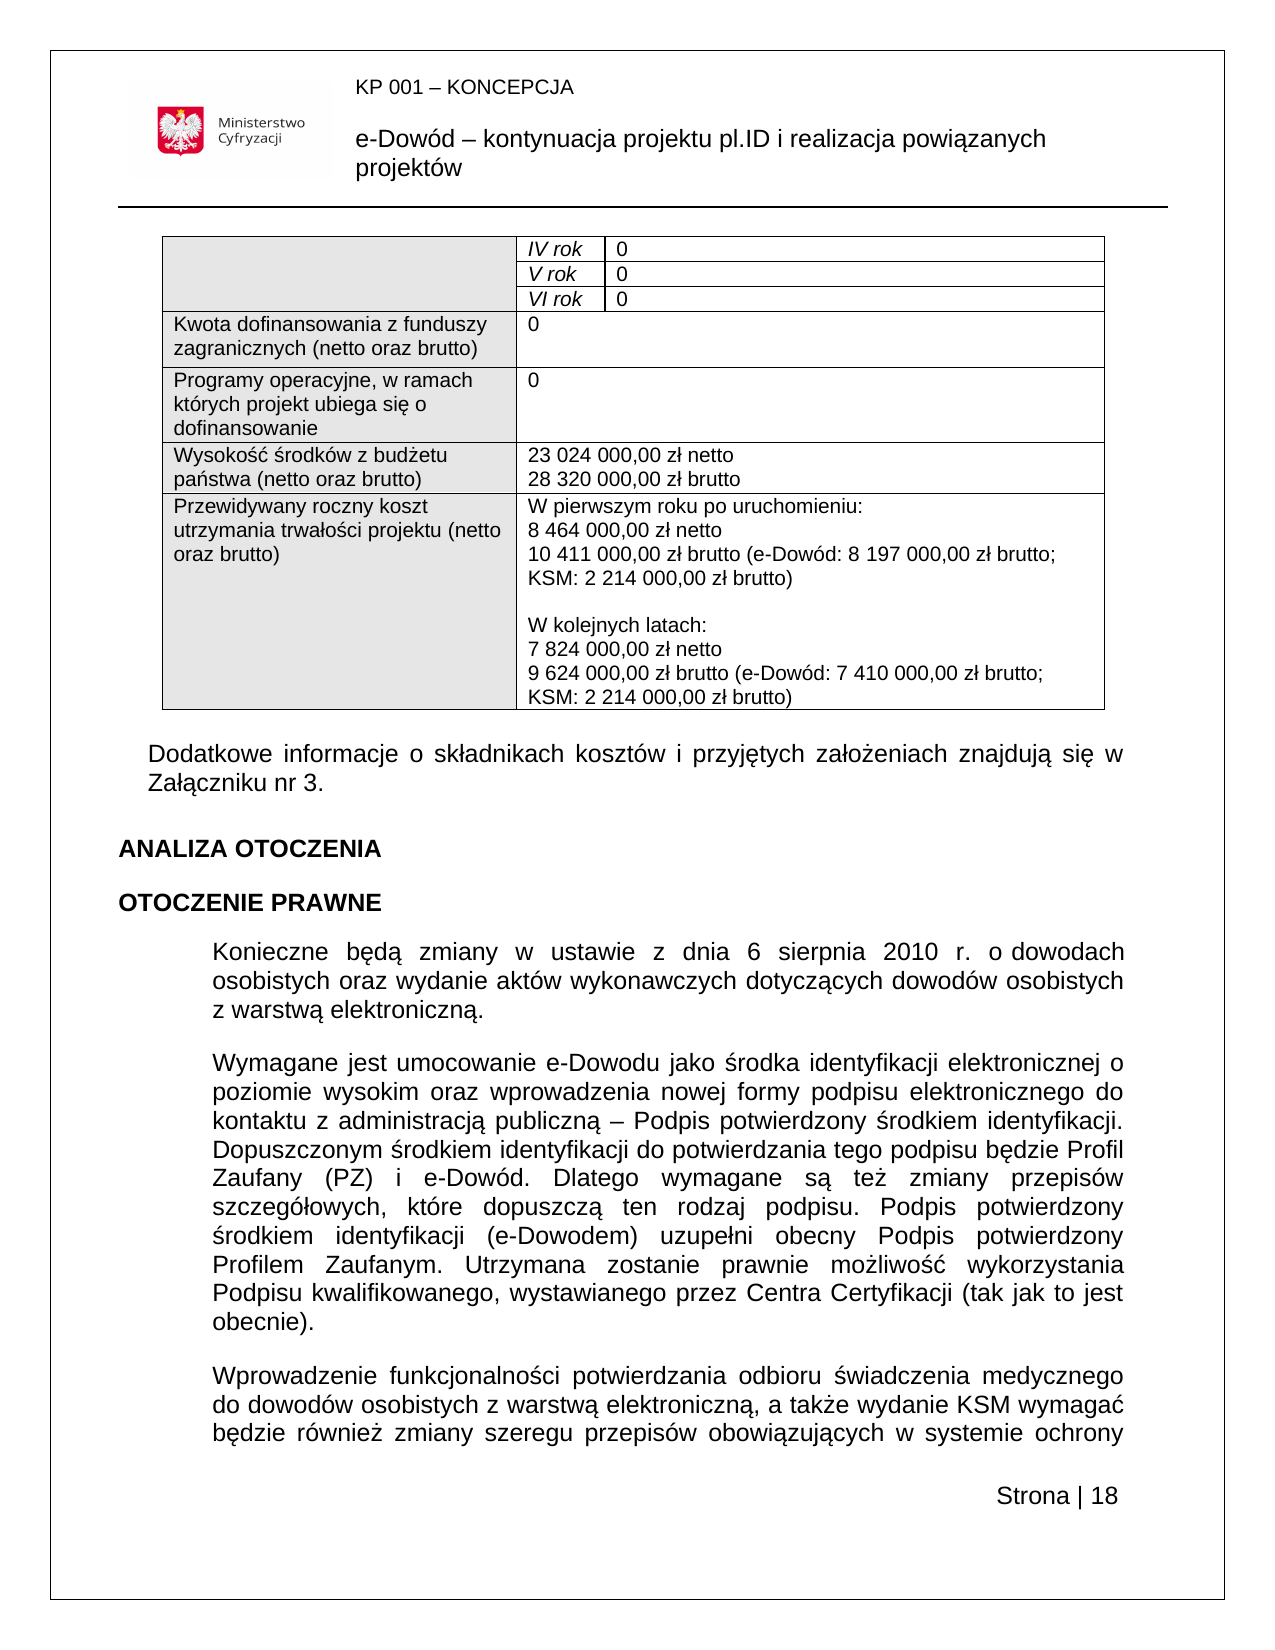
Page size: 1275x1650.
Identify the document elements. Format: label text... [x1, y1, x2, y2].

table_cell 0 [517, 312, 1104, 367]
table_cell Programy operacyjne, w ramach których projekt ubiega się o dofinansowanie [163, 368, 516, 442]
subtitle ANALIZA OTOCZENIA [118, 834, 1125, 863]
table_cell Kwota dofinansowania z funduszy zagranicznych (netto oraz brutto) [163, 312, 516, 367]
table_cell Wysokość środków z budżetu państwa (netto oraz brutto) [163, 443, 516, 492]
table_cell 0 [517, 368, 1104, 442]
table_cell W pierwszym roku po uruchomieniu: 8 464 000,00 zł netto 10 411 000,00 zł brutto (e-Dowód: 8 197 000,00 zł brutto; KSM: 2 214 000,00 zł brutto) W kolejnych latach: 7 824 000,00 zł netto 9 624 000,00 zł brutto (e-Dowód: 7 410 000,00 zł brutto; KSM: 2 214 000,00 zł brutto) [517, 494, 1104, 709]
table_cell [163, 237, 516, 311]
table_cell 0 [606, 262, 1104, 286]
table_cell 0 [606, 287, 1104, 311]
table_cell 23 024 000,00 zł netto 28 320 000,00 zł brutto [517, 443, 1104, 492]
table_cell V rok [517, 262, 604, 286]
text Konieczne będą zmiany w ustawie z dnia 6 sierpnia 2010 r. o dowodach osobistych oraz wydanie aktów wykonawczych dotyczących dowodów osobistych z warstwą elektroniczną. [212, 937, 1125, 1023]
table_cell IV rok [517, 237, 604, 261]
text Wymagane jest umocowanie e-Dowodu jako środka identyfikacji elektronicznej o poziomie wysokim oraz wprowadzenia nowej formy podpisu elektronicznego do kontaktu z administracją publiczną – Podpis potwierdzony środkiem identyfikacji. Dopuszczonym środkiem identyfikacji do potwierdzania tego podpisu będzie Profil Zaufany (PZ) i e-Dowód. Dlatego wymagane są też zmiany przepisów szczegółowych, które dopuszczą ten rodzaj podpisu. Podpis potwierdzony środkiem identyfikacji (e-Dowodem) uzupełni obecny Podpis potwierdzony Profilem Zaufanym. Utrzymana zostanie prawnie możliwość wykorzystania Podpisu kwalifikowanego, wystawianego przez Centra Certyfikacji (tak jak to jest obecnie). [212, 1048, 1125, 1336]
subtitle Otoczenie prawne [118, 888, 1107, 916]
table_cell Przewidywany roczny koszt utrzymania trwałości projektu (netto oraz brutto) [163, 494, 516, 709]
table_cell 0 [606, 237, 1104, 261]
text Wprowadzenie funkcjonalności potwierdzania odbioru świadczenia medycznego do dowodów osobistych z warstwą elektroniczną, a także wydanie KSM wymagać będzie również zmiany szeregu przepisów obowiązujących w systemie ochrony [212, 1361, 1125, 1447]
table_cell VI rok [517, 287, 604, 311]
text Dodatkowe informacje o składnikach kosztów i przyjętych założeniach znajdują się w Załączniku nr 3. [148, 739, 1125, 796]
